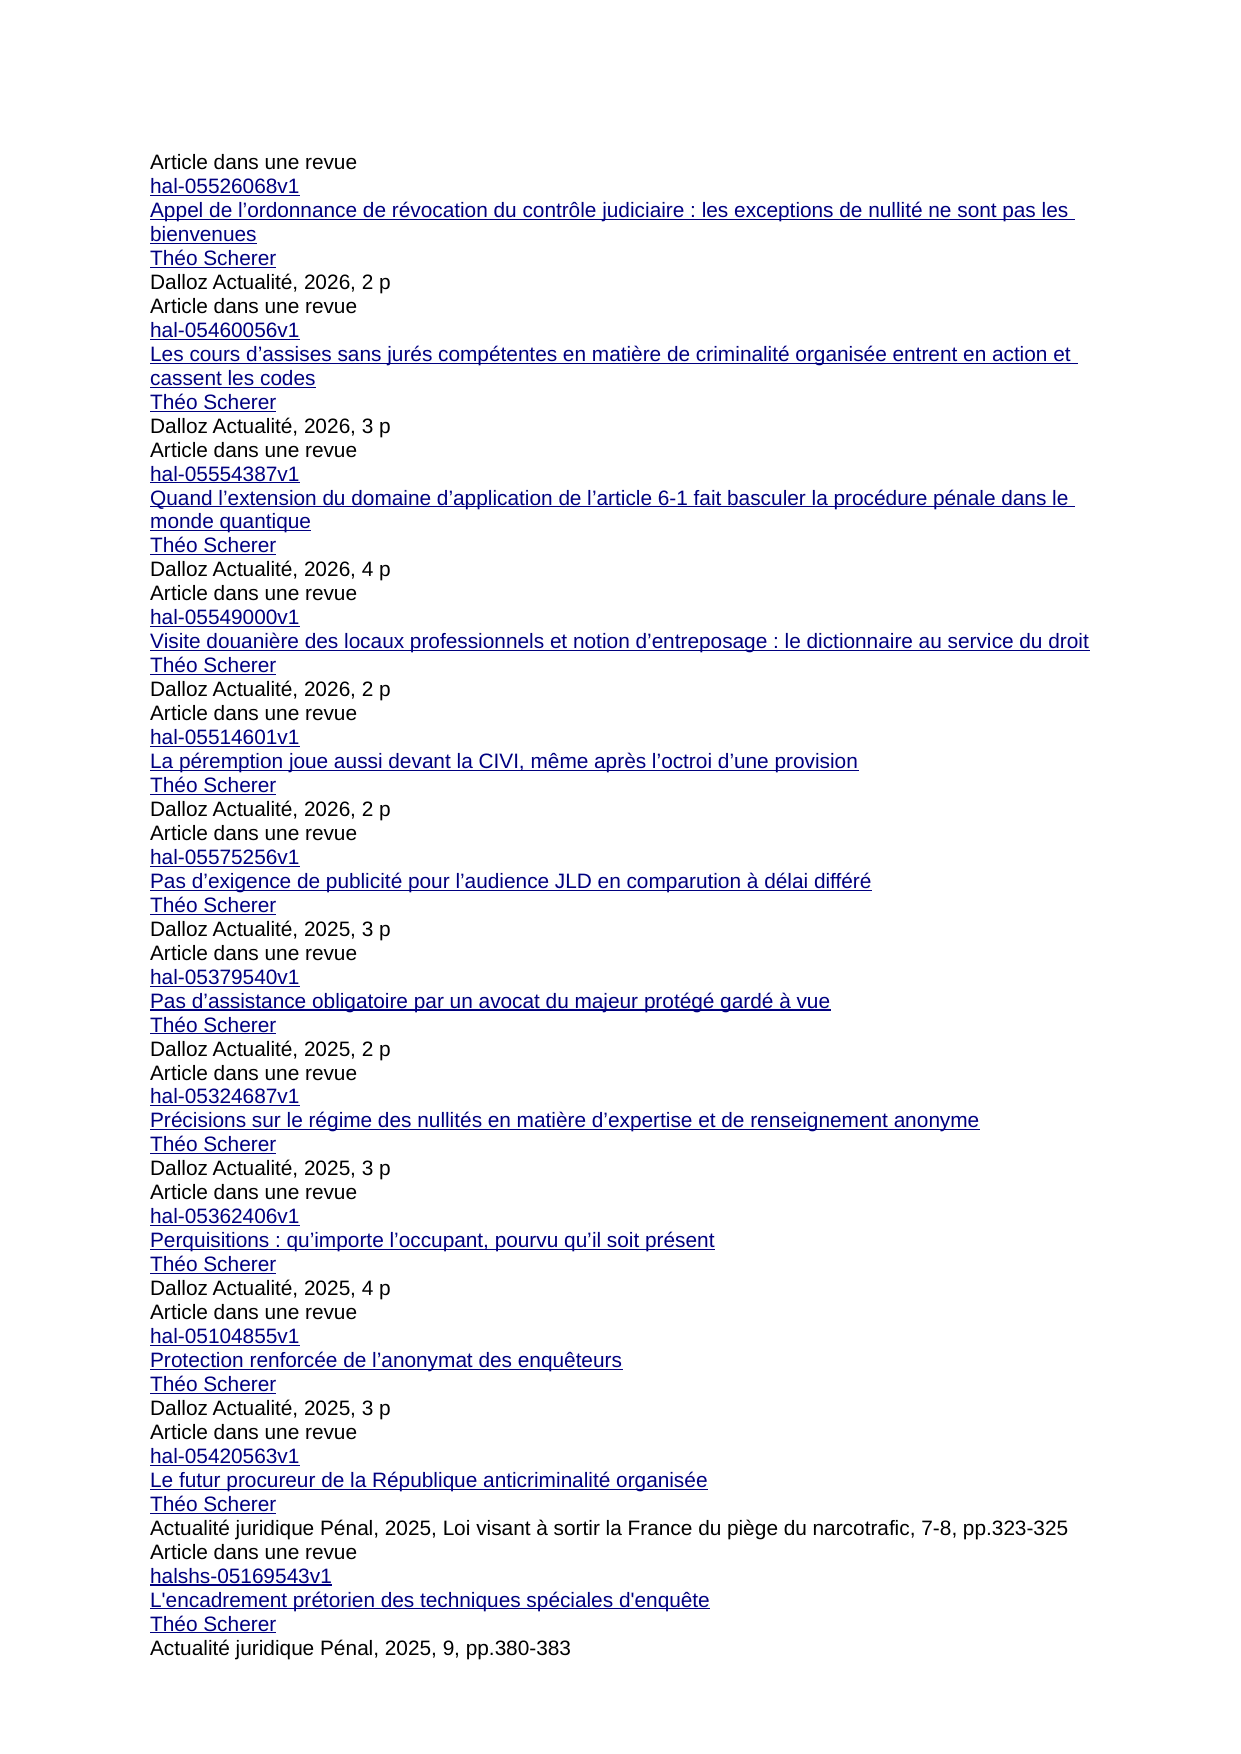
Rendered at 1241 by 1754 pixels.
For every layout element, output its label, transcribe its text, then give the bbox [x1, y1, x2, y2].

table_cell Perquisitions : qu’importe l’occupant, pourvu qu’il soit présent Théo Scherer Dalloz Actualité, 2025, 4 p Article dans une revue hal-05104855v1 [150, 1228, 1090, 1348]
table_cell Le futur procureur de la République anticriminalité organisée Théo Scherer Actualité juridique Pénal, 2025, Loi visant à sortir la France du piège du narcotrafic, 7-8, pp.323-325 Article dans une revue halshs-05169543v1 [150, 1468, 1090, 1587]
table_cell Les cours d’assises sans jurés compétentes en matière de criminalité organisée entrent en action et cassent les codes Théo Scherer Dalloz Actualité, 2026, 3 p Article dans une revue hal-05554387v1 [150, 342, 1090, 485]
table_cell Visite douanière des locaux professionnels et notion d’entreposage : le dictionnaire au service du droit [150, 629, 1090, 650]
table_cell Précisions sur le régime des nullités en matière d’expertise et de renseignement anonyme Théo Scherer Dalloz Actualité, 2025, 3 p Article dans une revue hal-05362406v1 [150, 1108, 1090, 1228]
table_cell Quand l’extension du domaine d’application de l’article 6-1 fait basculer la procédure pénale dans le monde quantique Théo Scherer Dalloz Actualité, 2026, 4 p Article dans une revue hal-05549000v1 [150, 485, 1090, 629]
table_cell Théo Scherer Dalloz Actualité, 2026, 2 p Article dans une revue hal-05514601v1 [150, 651, 1090, 749]
table_cell Article dans une revue hal-05526068v1 [150, 150, 1090, 198]
table_cell Pas d’exigence de publicité pour l’audience JLD en comparution à délai différé Théo Scherer Dalloz Actualité, 2025, 3 p Article dans une revue hal-05379540v1 [150, 869, 1090, 988]
table_cell Protection renforcée de l’anonymat des enquêteurs Théo Scherer Dalloz Actualité, 2025, 3 p Article dans une revue hal-05420563v1 [150, 1348, 1090, 1468]
table_cell La péremption joue aussi devant la CIVI, même après l’octroi d’une provision Théo Scherer Dalloz Actualité, 2026, 2 p Article dans une revue hal-05575256v1 [150, 749, 1090, 869]
table_cell Pas d’assistance obligatoire par un avocat du majeur protégé gardé à vue Théo Scherer Dalloz Actualité, 2025, 2 p Article dans une revue hal-05324687v1 [150, 989, 1090, 1108]
table_cell L'encadrement prétorien des techniques spéciales d'enquête Théo Scherer Actualité juridique Pénal, 2025, 9, pp.380-383 [150, 1588, 1090, 1659]
table_cell Appel de l’ordonnance de révocation du contrôle judiciaire : les exceptions de nullité ne sont pas les bienvenues Théo Scherer Dalloz Actualité, 2026, 2 p Article dans une revue hal-05460056v1 [150, 198, 1090, 342]
